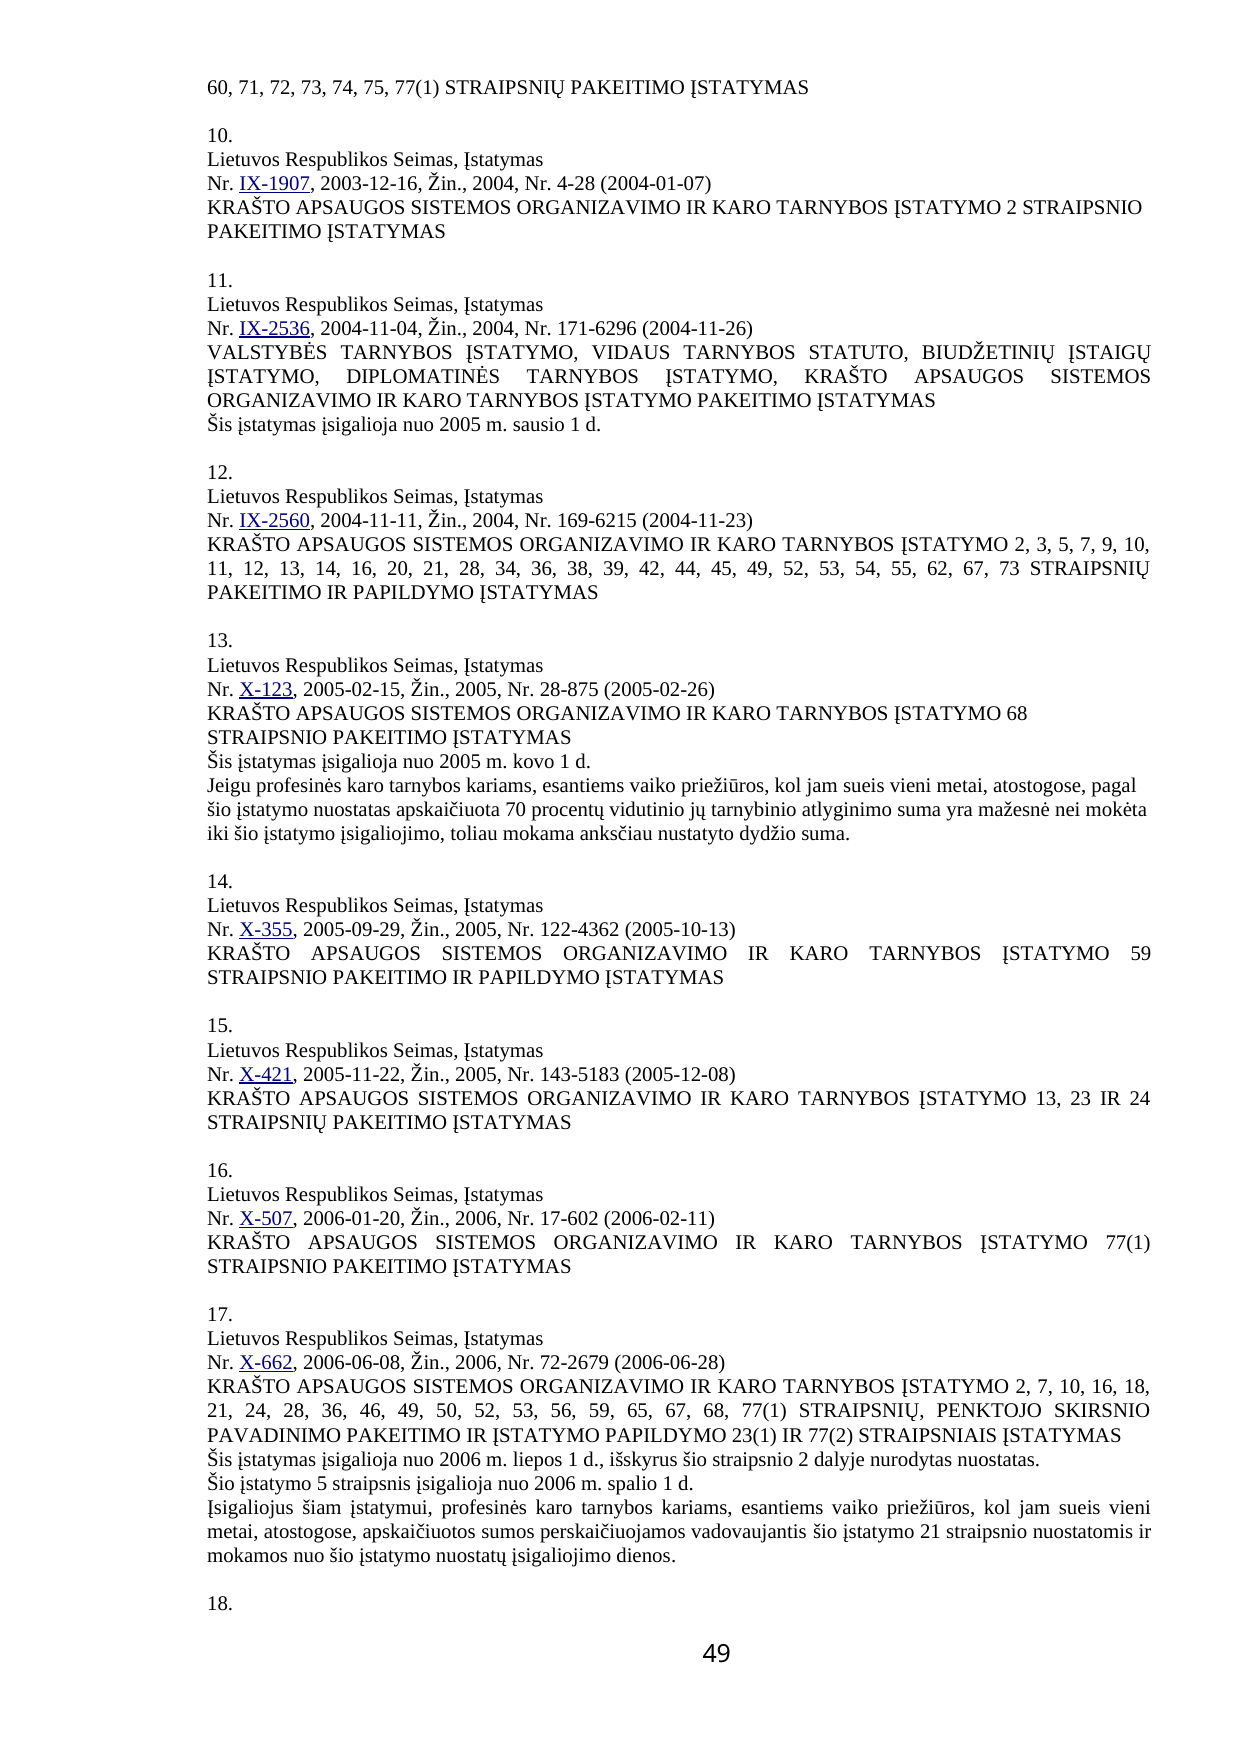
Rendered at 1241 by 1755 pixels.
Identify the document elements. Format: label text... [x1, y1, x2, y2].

text 60, 71, 72, 73, 74, 75, 77(1) STRAIPSNIŲ PAKEITIMO ĮSTATYMAS [207, 75, 1152, 99]
text Lietuvos Respublikos Seimas, Įstatymas [207, 484, 1152, 508]
text Nr. IX-1907, 2003-12-16, Žin., 2004, Nr. 4-28 (2004-01-07) [207, 171, 1152, 195]
text KRAŠTO APSAUGOS SISTEMOS ORGANIZAVIMO IR KARO TARNYBOS ĮSTATYMO 2, 3, 5, 7, 9, 10, 11, 12, 13, 14, 16, 20, 21, 28, 34, 36, 38, 39, 42, 44, 45, 49, 52, 53, 54, 55, 62, 67, 73 STRAIPSNIŲ PAKEITIMO IR PAPILDYMO ĮSTATYMAS [207, 532, 1152, 604]
text Lietuvos Respublikos Seimas, Įstatymas [207, 147, 1152, 171]
text Lietuvos Respublikos Seimas, Įstatymas [207, 893, 1152, 917]
text Lietuvos Respublikos Seimas, Įstatymas [207, 292, 1152, 316]
text Šis įstatymas įsigalioja nuo 2005 m. kovo 1 d. [207, 749, 1152, 773]
text Lietuvos Respublikos Seimas, Įstatymas [207, 652, 1152, 677]
text 12. [207, 460, 1152, 484]
text 17. Lietuvos Respublikos Seimas, Įstatymas [207, 1302, 1152, 1350]
text Nr. IX-2560, 2004-11-11, Žin., 2004, Nr. 169-6215 (2004-11-23) [207, 508, 1152, 532]
text KRAŠTO APSAUGOS SISTEMOS ORGANIZAVIMO IR KARO TARNYBOS ĮSTATYMO 2 STRAIPSNIO PAKEITIMO ĮSTATYMAS [207, 195, 1152, 243]
text 16. [207, 1158, 1152, 1182]
text KRAŠTO APSAUGOS SISTEMOS ORGANIZAVIMO IR KARO TARNYBOS ĮSTATYMO 59 STRAIPSNIO PAKEITIMO IR PAPILDYMO ĮSTATYMAS [207, 941, 1152, 989]
text Nr. X-662, 2006-06-08, Žin., 2006, Nr. 72-2679 (2006-06-28) [207, 1350, 1152, 1374]
text Šio įstatymo 5 straipsnis įsigalioja nuo 2006 m. spalio 1 d. [207, 1471, 1152, 1495]
text 18. [207, 1591, 1152, 1615]
text 11. [207, 267, 1152, 292]
text Nr. X-507, 2006-01-20, Žin., 2006, Nr. 17-602 (2006-02-11) [207, 1206, 1152, 1230]
text Šis įstatymas įsigalioja nuo 2006 m. liepos 1 d., išskyrus šio straipsnio 2 dalyje nurodytas nuostatas. [207, 1447, 1152, 1471]
text Nr. IX-2536, 2004-11-04, Žin., 2004, Nr. 171-6296 (2004-11-26) [207, 316, 1152, 340]
text 15. [207, 1013, 1152, 1037]
text 13. [207, 628, 1152, 652]
text KRAŠTO APSAUGOS SISTEMOS ORGANIZAVIMO IR KARO TARNYBOS ĮSTATYMO 68 STRAIPSNIO PAKEITIMO ĮSTATYMAS [207, 701, 1152, 749]
text KRAŠTO APSAUGOS SISTEMOS ORGANIZAVIMO IR KARO TARNYBOS ĮSTATYMO 13, 23 IR 24 STRAIPSNIŲ PAKEITIMO ĮSTATYMAS [207, 1086, 1152, 1134]
text Šis įstatymas įsigalioja nuo 2005 m. sausio 1 d. [207, 412, 1152, 436]
text Įsigaliojus šiam įstatymui, profesinės karo tarnybos kariams, esantiems vaiko priežiūros, kol jam sueis vieni metai, atostogose, apskaičiuotos sumos perskaičiuojamos vadovaujantis šio įstatymo 21 straipsnio nuostatomis ir mokamos nuo šio įstatymo nuostatų įsigaliojimo dienos. [207, 1495, 1152, 1567]
text Nr. X-123, 2005-02-15, Žin., 2005, Nr. 28-875 (2005-02-26) [207, 677, 1152, 701]
text Nr. X-421, 2005-11-22, Žin., 2005, Nr. 143-5183 (2005-12-08) [207, 1062, 1152, 1086]
text Jeigu profesinės karo tarnybos kariams, esantiems vaiko priežiūros, kol jam sueis vieni metai, atostogose, pagal šio įstatymo nuostatas apskaičiuota 70 procentų vidutinio jų tarnybinio atlyginimo suma yra mažesnė nei mokėta iki šio įstatymo įsigaliojimo, toliau mokama anksčiau nustatyto dydžio suma. [207, 773, 1152, 845]
text 10. [207, 123, 1152, 147]
text Lietuvos Respublikos Seimas, Įstatymas [207, 1182, 1152, 1206]
text KRAŠTO APSAUGOS SISTEMOS ORGANIZAVIMO IR KARO TARNYBOS ĮSTATYMO 2, 7, 10, 16, 18, 21, 24, 28, 36, 46, 49, 50, 52, 53, 56, 59, 65, 67, 68, 77(1) STRAIPSNIŲ, PENKTOJO SKIRSNIO PAVADINIMO PAKEITIMO IR ĮSTATYMO PAPILDYMO 23(1) IR 77(2) STRAIPSNIAIS ĮSTATYMAS [207, 1374, 1152, 1447]
text VALSTYBĖS TARNYBOS ĮSTATYMO, VIDAUS TARNYBOS STATUTO, BIUDŽETINIŲ ĮSTAIGŲ ĮSTATYMO, DIPLOMATINĖS TARNYBOS ĮSTATYMO, KRAŠTO APSAUGOS SISTEMOS ORGANIZAVIMO IR KARO TARNYBOS ĮSTATYMO PAKEITIMO ĮSTATYMAS [207, 340, 1152, 412]
text Nr. X-355, 2005-09-29, Žin., 2005, Nr. 122-4362 (2005-10-13) [207, 917, 1152, 941]
text Lietuvos Respublikos Seimas, Įstatymas [207, 1037, 1152, 1062]
text 14. [207, 869, 1152, 893]
text KRAŠTO APSAUGOS SISTEMOS ORGANIZAVIMO IR KARO TARNYBOS ĮSTATYMO 77(1) STRAIPSNIO PAKEITIMO ĮSTATYMAS [207, 1230, 1152, 1278]
